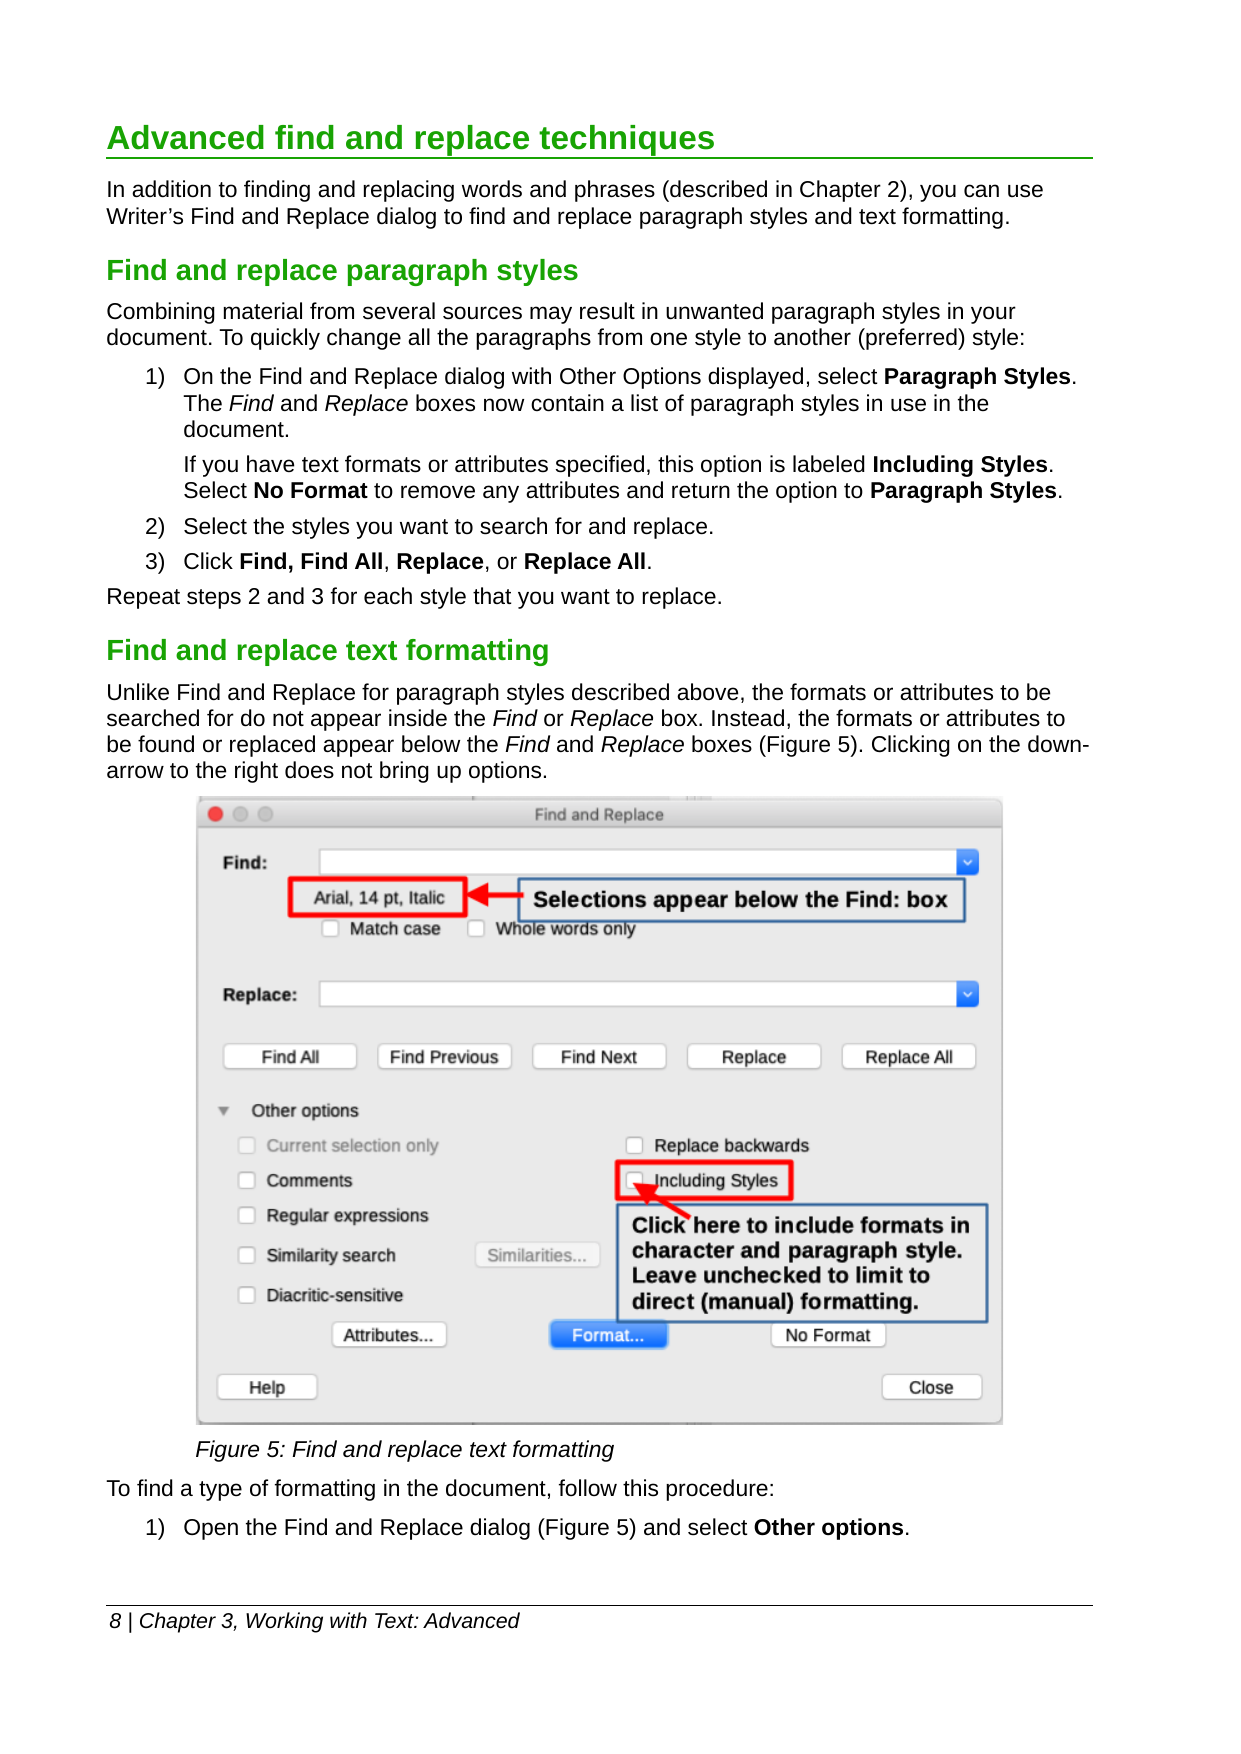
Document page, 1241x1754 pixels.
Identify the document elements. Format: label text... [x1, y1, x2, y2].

list Open the Find and Replace dialog (Figure 5) and select Other options. [165, 1513, 1093, 1540]
subtitle Find and replace paragraph styles [106, 253, 1093, 286]
picture [195, 796, 1004, 1425]
list Click Find, Find All, Replace, or Replace All. [165, 548, 1093, 574]
text Unlike Find and Replace for paragraph styles described above, the formats or attributes to be searched for do not appear inside the Find or Replace box. Instead, the formats or attributes to be found or replaced appear below the Find and Replace boxes (Figure 5). Clicking on the down-arrow to the right does not bring up options. [106, 678, 1093, 784]
list If you have text formats or attributes specified, this option is labeled Including Styles. Select No Format to remove any attributes and return the option to Paragraph Styles. [165, 451, 1093, 504]
list On the Find and Replace dialog with Other Options displayed, select Paragraph Styles. The Find and Replace boxes now contain a list of paragraph styles in use in the document. [165, 363, 1093, 442]
text Repeat steps 2 and 3 for each style that you want to replace. [106, 583, 1093, 609]
list Select the styles you want to search for and replace. [165, 513, 1093, 539]
text To find a type of formatting in the document, follow this procedure: [106, 1474, 1093, 1501]
list In addition to finding and replacing words and phrases (described in Chapter 2), you can use Writer’s Find and Replace dialog to find and replace paragraph styles and text formatting. [106, 176, 1093, 229]
subtitle Find and replace text formatting [106, 633, 1093, 667]
text Figure 5: Find and replace text formatting [195, 1436, 1004, 1463]
subtitle Advanced find and replace techniques [106, 118, 1093, 157]
list Combining material from several sources may result in unwanted paragraph styles in your document. To quickly change all the paragraphs from one style to another (preferred) style: [106, 298, 1093, 351]
